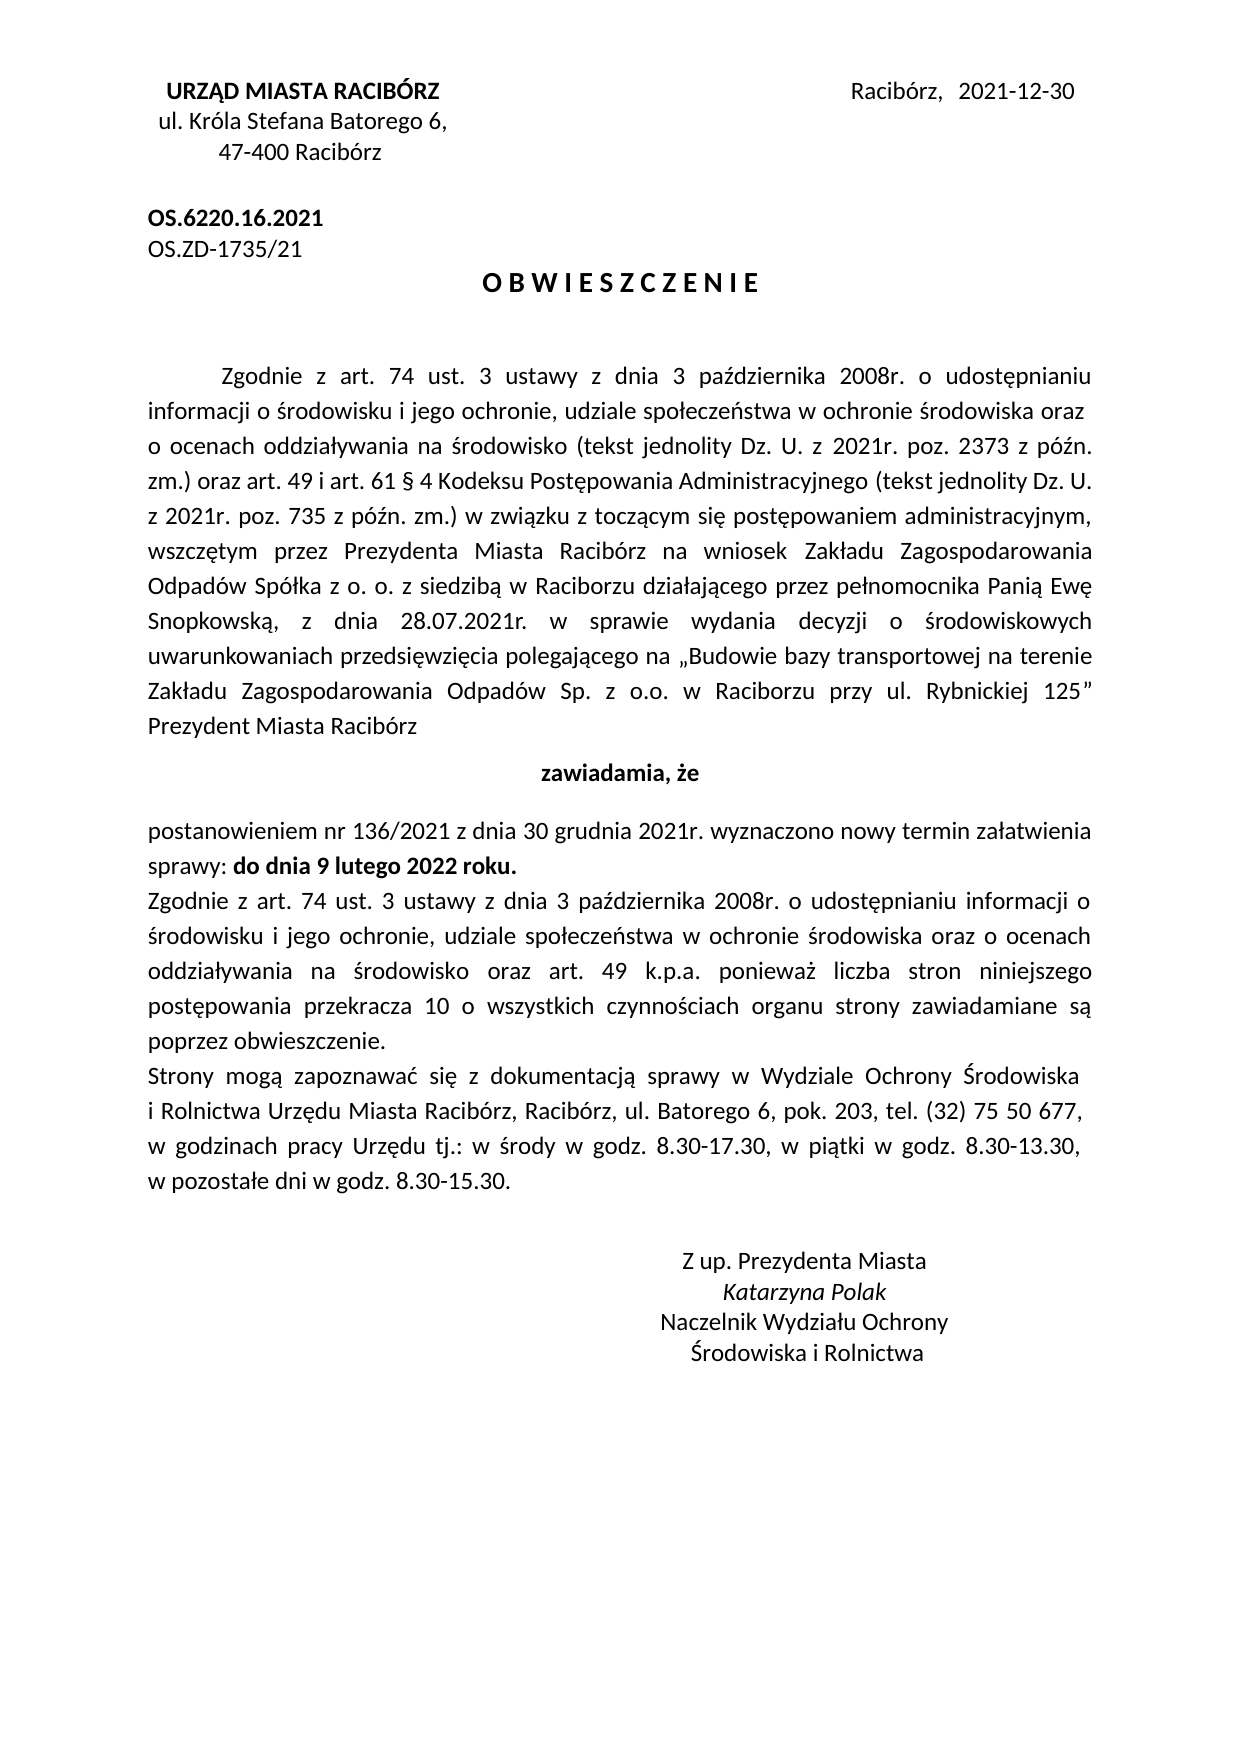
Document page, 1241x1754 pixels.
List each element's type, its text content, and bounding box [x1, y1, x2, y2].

text Zgodnie z art. 74 ust. 3 ustawy z dnia 3 października 2008r. o udostępnianiu informacji o środowisku i jego ochronie, udziale społeczeństwa w ochronie środowiska oraz o ocenach oddziaływania na środowisko oraz art. 49 k.p.a. ponieważ liczba stron niniejszego postępowania przekracza 10 o wszystkich czynnościach organu strony zawiadamiane są poprzez obwieszczenie. [148, 885, 1093, 1055]
text postanowieniem nr 136/2021 z dnia 30 grudnia 2021r. wyznaczono nowy termin załatwienia sprawy: do dnia 9 lutego 2022 roku. [148, 815, 1093, 880]
text zawiadamia, że [148, 757, 1093, 788]
text Naczelnik Wydziału Ochrony [443, 1307, 1093, 1337]
text Z up. Prezydenta Miasta [148, 1246, 1093, 1276]
text Zgodnie z art. 74 ust. 3 ustawy z dnia 3 października 2008r. o udostępnianiu informacji o środowisku i jego ochronie, udziale społeczeństwa w ochronie środowiska oraz o ocenach oddziaływania na środowisko (tekst jednolity Dz. U. z 2021r. poz. 2373 z późn. zm.) oraz art. 49 i art. 61 § 4 Kodeksu Postępowania Administracyjnego (tekst jednolity Dz. U. z 2021r. poz. 735 z późn. zm.) w związku z toczącym się postępowaniem administracyjnym, wszczętym przez Prezydenta Miasta Racibórz na wniosek Zakładu Zagospodarowania Odpadów Spółka z o. o. z siedzibą w Raciborzu działającego przez pełnomocnika Panią Ewę Snopkowską, z dnia 28.07.2021r. w sprawie wydania decyzji o środowiskowych uwarunkowaniach przedsięwzięcia polegającego na „Budowie bazy transportowej na terenie Zakładu Zagospodarowania Odpadów Sp. z o.o. w Raciborzu przy ul. Rybnickiej 125” Prezydent Miasta Racibórz [148, 360, 1093, 741]
table_header 2021-12-30 [951, 75, 1092, 172]
text OS.6220.16.2021 OS.ZD-1735/21 [148, 203, 1093, 264]
text Katarzyna Polak [443, 1276, 1093, 1307]
text Środowiska i Rolnictwa [443, 1337, 1093, 1368]
table_header URZĄD MIASTA RACIBÓRZ ul. Króla Stefana Batorego 6, 47-400 Racibórz [140, 75, 465, 172]
table_header Racibórz, [465, 75, 951, 172]
subtitle O B W I E S Z C Z E N I E [148, 264, 1093, 299]
text Strony mogą zapoznawać się z dokumentacją sprawy w Wydziale Ochrony Środowiska i Rolnictwa Urzędu Miasta Racibórz, Racibórz, ul. Batorego 6, pok. 203, tel. (32) 75 50 677, w godzinach pracy Urzędu tj.: w środy w godz. 8.30-17.30, w piątki w godz. 8.30-13.30, w pozostałe dni w godz. 8.30-15.30. [148, 1060, 1093, 1195]
